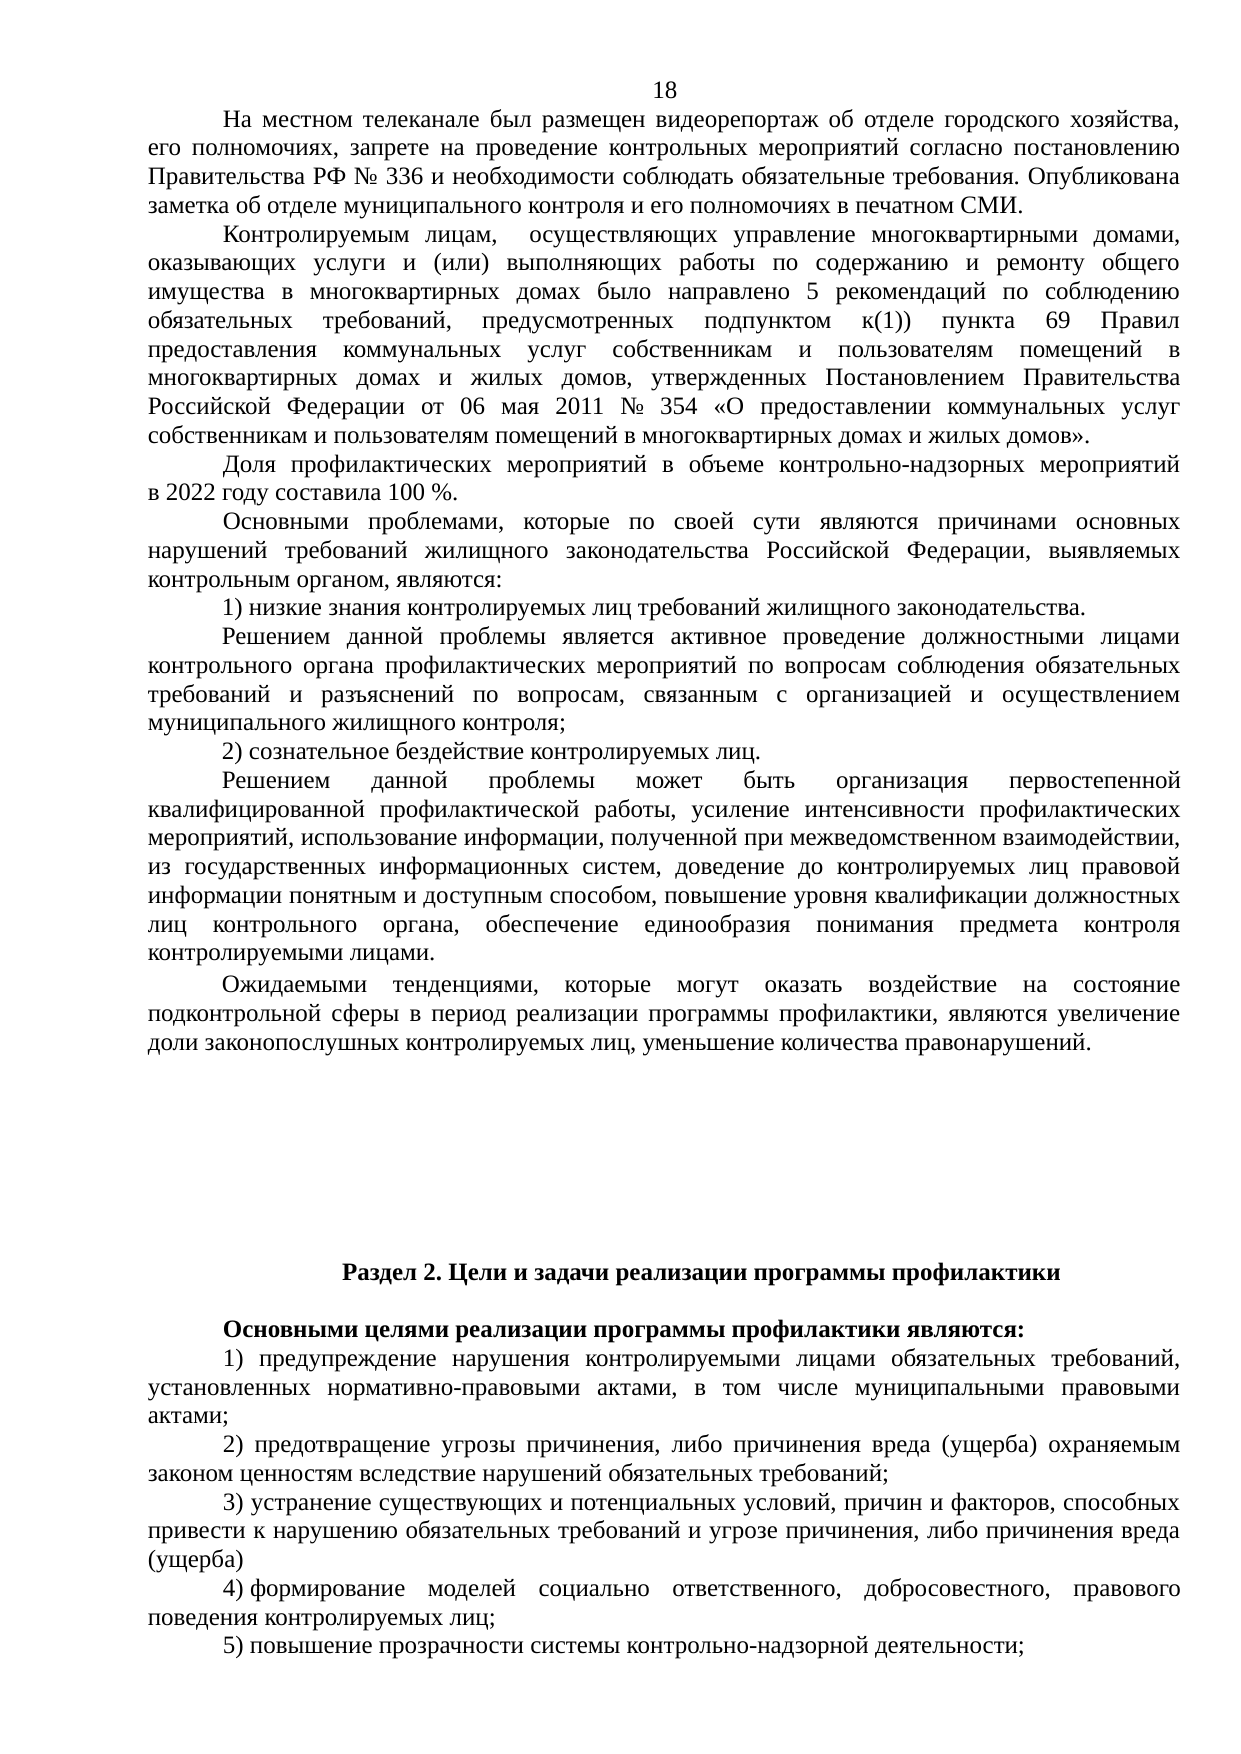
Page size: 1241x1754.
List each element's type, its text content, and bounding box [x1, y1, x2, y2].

text 3) устранение существующих и потенциальных условий, причин и факторов, способных привести к нарушению обязательных требований и угрозе причинения, либо причинения вреда (ущерба) [148, 1487, 1181, 1573]
text 4) формирование моделей социально ответственного, добросовестного, правового поведения контролируемых лиц; [148, 1573, 1181, 1631]
text 2) сознательное бездействие контролируемых лиц. [148, 736, 1181, 765]
text Основными проблемами, которые по своей сути являются причинами основных нарушений требований жилищного законодательства Российской Федерации, выявляемых контрольным органом, являются: [148, 506, 1181, 592]
text Раздел 2. Цели и задачи реализации программы профилактики [148, 1257, 1181, 1286]
text Контролируемым лицам, осуществляющих управление многоквартирными домами, оказывающих услуги и (или) выполняющих работы по содержанию и ремонту общего имущества в многоквартирных домах было направлено 5 рекомендаций по соблюдению обязательных требований, предусмотренных подпунктом к(1)) пункта 69 Правил предоставления коммунальных услуг собственникам и пользователям помещений в многоквартирных домах и жилых домов, утвержденных Постановлением Правительства Российской Федерации от 06 мая 2011 № 354 «О предоставлении коммунальных услуг собственникам и пользователям помещений в многоквартирных домах и жилых домов». [148, 219, 1181, 449]
text На местном телеканале был размещен видеорепортаж об отделе городского хозяйства, его полномочиях, запрете на проведение контрольных мероприятий согласно постановлению Правительства РФ № 336 и необходимости соблюдать обязательные требования. Опубликована заметка об отделе муниципального контроля и его полномочиях в печатном СМИ. [148, 104, 1181, 219]
text Ожидаемыми тенденциями, которые могут оказать воздействие на состояние подконтрольной сферы в период реализации программы профилактики, являются увеличение доли законопослушных контролируемых лиц, уменьшение количества правонарушений. [148, 969, 1181, 1056]
text 2) предотвращение угрозы причинения, либо причинения вреда (ущерба) охраняемым законом ценностям вследствие нарушений обязательных требований; [148, 1429, 1181, 1487]
text 1) предупреждение нарушения контролируемыми лицами обязательных требований, установленных нормативно-правовыми актами, в том числе муниципальными правовыми актами; [148, 1343, 1181, 1429]
text 5) повышение прозрачности системы контрольно-надзорной деятельности; [148, 1631, 1181, 1659]
text Решением данной проблемы является активное проведение должностными лицами контрольного органа профилактических мероприятий по вопросам соблюдения обязательных требований и разъяснений по вопросам, связанным с организацией и осуществлением муниципального жилищного контроля; [148, 621, 1181, 736]
text Доля профилактических мероприятий в объеме контрольно-надзорных мероприятий в 2022 году составила 100 %. [148, 449, 1181, 506]
text Решением данной проблемы может быть организация первостепенной квалифицированной профилактической работы, усиление интенсивности профилактических мероприятий, использование информации, полученной при межведомственном взаимодействии, из государственных информационных систем, доведение до контролируемых лиц правовой информации понятным и доступным способом, повышение уровня квалификации должностных лиц контрольного органа, обеспечение единообразия понимания предмета контроля контролируемыми лицами. [148, 765, 1181, 966]
text Основными целями реализации программы профилактики являются: [148, 1314, 1181, 1343]
text 1) низкие знания контролируемых лиц требований жилищного законодательства. [148, 592, 1181, 621]
